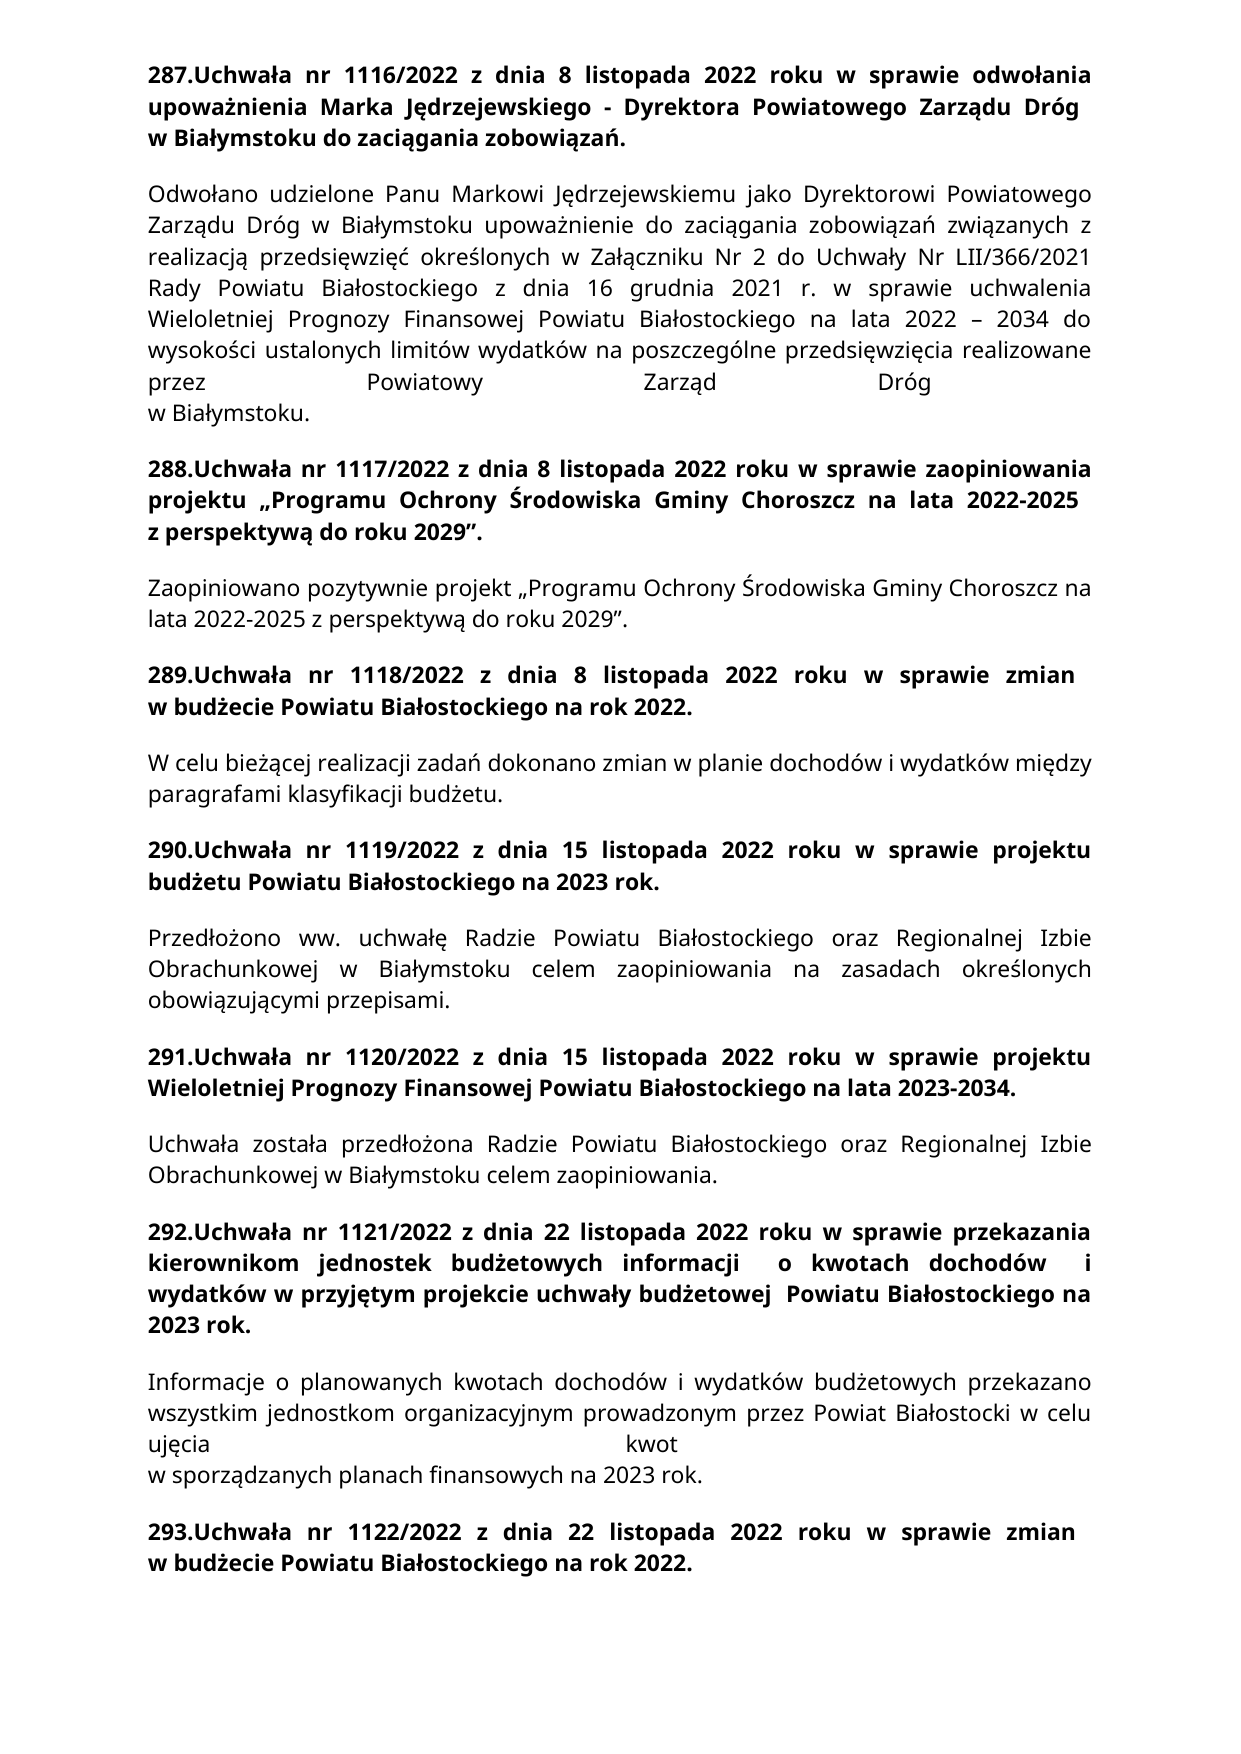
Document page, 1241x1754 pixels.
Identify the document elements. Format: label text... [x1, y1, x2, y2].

text Odwołano udzielone Panu Markowi Jędrzejewskiemu jako Dyrektorowi Powiatowego Zarządu Dróg w Białymstoku upoważnienie do zaciągania zobowiązań związanych z realizacją przedsięwzięć określonych w Załączniku Nr 2 do Uchwały Nr LII/366/2021 Rady Powiatu Białostockiego z dnia 16 grudnia 2021 r. w sprawie uchwalenia Wieloletniej Prognozy Finansowej Powiatu Białostockiego na lata 2022 – 2034 do wysokości ustalonych limitów wydatków na poszczególne przedsięwzięcia realizowane przez Powiatowy Zarząd Dróg w Białymstoku. [148, 178, 1093, 428]
text Przedłożono ww. uchwałę Radzie Powiatu Białostockiego oraz Regionalnej Izbie Obrachunkowej w Białymstoku celem zaopiniowania na zasadach określonych obowiązującymi przepisami. [148, 922, 1093, 1015]
text 289.Uchwała nr 1118/2022 z dnia 8 listopada 2022 roku w sprawie zmian w budżecie Powiatu Białostockiego na rok 2022. [148, 659, 1093, 722]
text 288.Uchwała nr 1117/2022 z dnia 8 listopada 2022 roku w sprawie zaopiniowania projektu „Programu Ochrony Środowiska Gminy Choroszcz na lata 2022-2025 z perspektywą do roku 2029”. [148, 453, 1093, 547]
text 290.Uchwała nr 1119/2022 z dnia 15 listopada 2022 roku w sprawie projektu budżetu Powiatu Białostockiego na 2023 rok. [148, 834, 1093, 897]
text W celu bieżącej realizacji zadań dokonano zmian w planie dochodów i wydatków między paragrafami klasyfikacji budżetu. [148, 747, 1093, 809]
text 287.Uchwała nr 1116/2022 z dnia 8 listopada 2022 roku w sprawie odwołania upoważnienia Marka Jędrzejewskiego - Dyrektora Powiatowego Zarządu Dróg w Białymstoku do zaciągania zobowiązań. [148, 59, 1093, 153]
text Informacje o planowanych kwotach dochodów i wydatków budżetowych przekazano wszystkim jednostkom organizacyjnym prowadzonym przez Powiat Białostocki w celu ujęcia kwot w sporządzanych planach finansowych na 2023 rok. [148, 1365, 1093, 1490]
text Zaopiniowano pozytywnie projekt „Programu Ochrony Środowiska Gminy Choroszcz na lata 2022-2025 z perspektywą do roku 2029”. [148, 572, 1093, 634]
text Uchwała została przedłożona Radzie Powiatu Białostockiego oraz Regionalnej Izbie Obrachunkowej w Białymstoku celem zaopiniowania. [148, 1128, 1093, 1190]
text 291.Uchwała nr 1120/2022 z dnia 15 listopada 2022 roku w sprawie projektu Wieloletniej Prognozy Finansowej Powiatu Białostockiego na lata 2023-2034. [148, 1040, 1093, 1103]
text 292.Uchwała nr 1121/2022 z dnia 22 listopada 2022 roku w sprawie przekazania kierownikom jednostek budżetowych informacji o kwotach dochodów i wydatków w przyjętym projekcie uchwały budżetowej Powiatu Białostockiego na 2023 rok. [148, 1215, 1093, 1340]
text 293.Uchwała nr 1122/2022 z dnia 22 listopada 2022 roku w sprawie zmian w budżecie Powiatu Białostockiego na rok 2022. [148, 1515, 1093, 1578]
